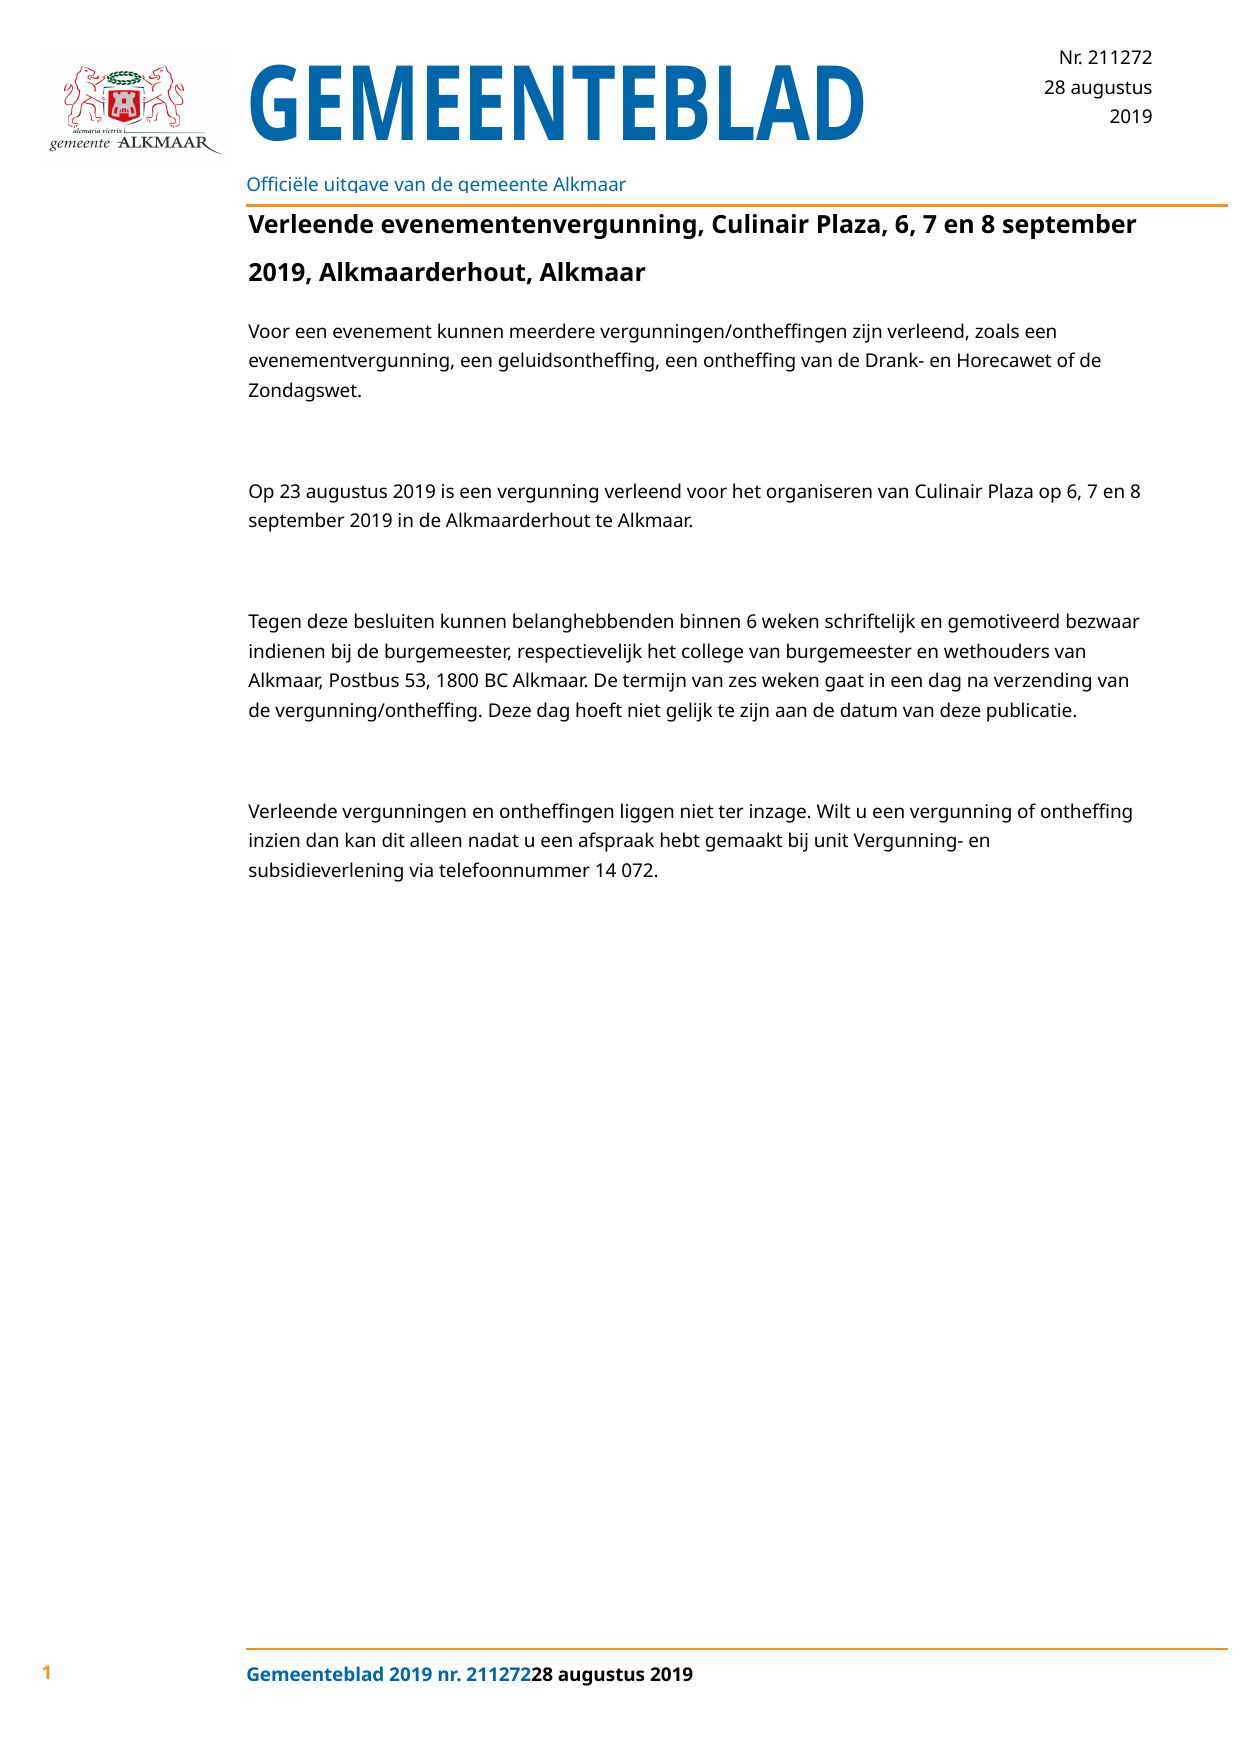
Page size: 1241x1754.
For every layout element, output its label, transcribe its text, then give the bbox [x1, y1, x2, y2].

text Voor een evenement kunnen meerdere vergunningen/ontheffingen zijn verleend, zoals een evenementvergunning, een geluidsontheffing, een ontheffing van de Drank- en Horecawet of de Zondagswet. [248, 318, 1152, 403]
text Verleende vergunningen en ontheffingen liggen niet ter inzage. Wilt u een vergunning of ontheffing inzien dan kan dit alleen nadat u een afspraak hebt gemaakt bij unit Vergunning- en subsidieverlening via telefoonnummer 14 072. [248, 798, 1152, 883]
picture [41, 47, 231, 172]
text Verleende evenementenvergunning, Culinair Plaza, 6, 7 en 8 september 2019, Alkmaarderhout, Alkmaar [248, 207, 1152, 288]
text Tegen deze besluiten kunnen belanghebbenden binnen 6 weken schriftelijk en gemotiveerd bezwaar indienen bij de burgemeester, respectievelijk het college van burgemeester en wethouders van Alkmaar, Postbus 53, 1800 BC Alkmaar. De termijn van zes weken gaat in een dag na verzending van de vergunning/ontheffing. Deze dag hoeft niet gelijk te zijn aan de datum van deze publicatie. [248, 608, 1152, 723]
text Op 23 augustus 2019 is een vergunning verleend voor het organiseren van Culinair Plaza op 6, 7 en 8 september 2019 in de Alkmaarderhout te Alkmaar. [248, 478, 1152, 533]
